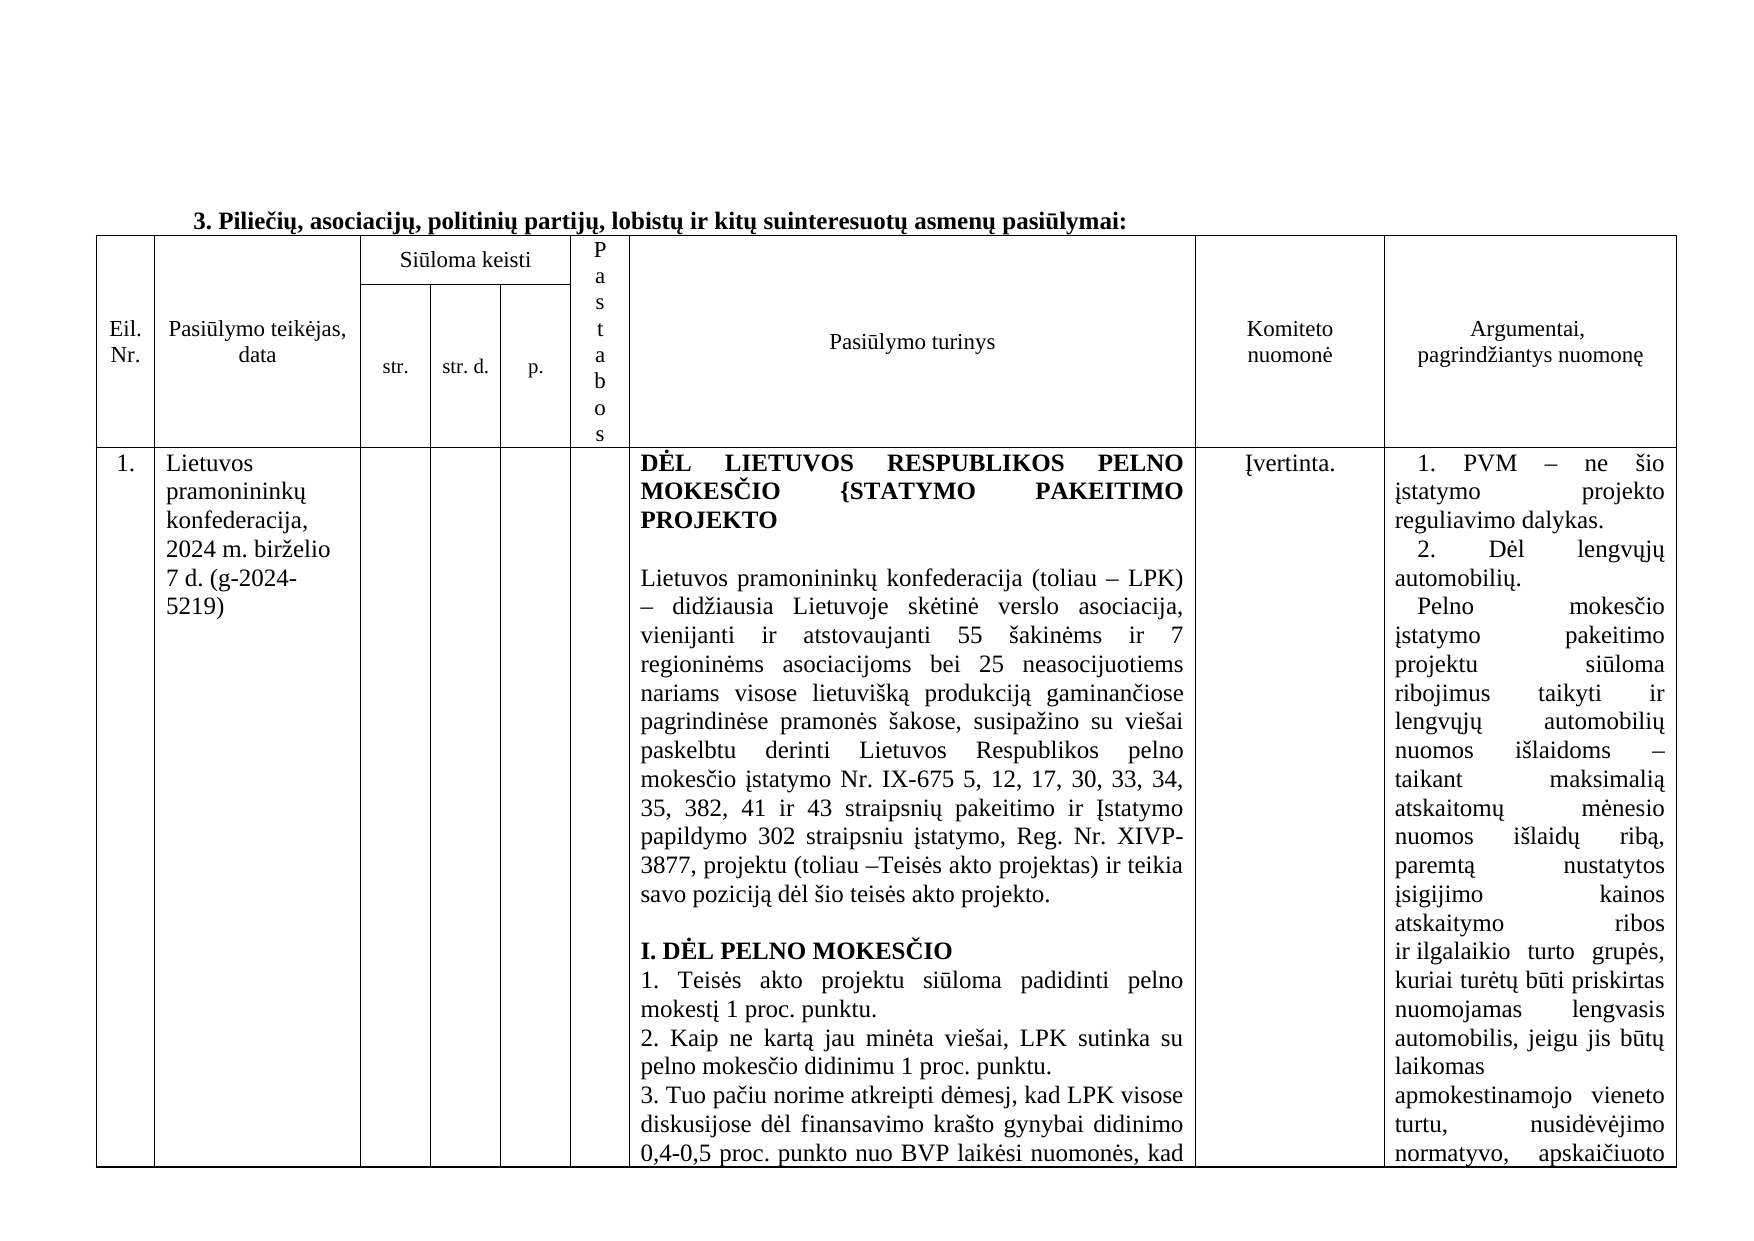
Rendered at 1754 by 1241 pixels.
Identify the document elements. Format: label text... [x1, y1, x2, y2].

table_header Pasiūlymo turinys [630, 236, 1195, 447]
table_cell [431, 448, 500, 1166]
table_cell str. d. [431, 285, 500, 447]
table_cell [501, 448, 570, 1166]
table_header Siūloma keisti [361, 236, 570, 284]
table_cell Įvertinta. [1196, 448, 1384, 1166]
table_header Eil. Nr. [97, 236, 154, 447]
table_cell str. [361, 285, 430, 447]
table_cell 1. [97, 448, 154, 1166]
table_cell [361, 448, 430, 1166]
table_header Argumentai, pagrindžiantys nuomonę [1385, 236, 1676, 447]
subtitle 3. Piliečių, asociacijų, politinių partijų, lobistų ir kitų suinteresuotų asmenų pasiūlymai: [118, 206, 1654, 235]
table_cell Lietuvos pramonininkų konfederacija, 2024 m. birželio 7 d. (g-2024-5219) [155, 448, 360, 1166]
table_header Komiteto nuomonė [1196, 236, 1384, 447]
table_header Pastabos [571, 236, 629, 447]
table_header Pasiūlymo teikėjas, data [155, 236, 360, 447]
table_cell p. [501, 285, 570, 447]
table_cell DĖL LIETUVOS RESPUBLIKOS PELNO MOKESČIO {STATYMO PAKEITIMO PROJEKTO Lietuvos pramonininkų konfederacija (toliau – LPK) – didžiausia Lietuvoje skėtinė verslo asociacija, vienijanti ir atstovaujanti 55 šakinėms ir 7 regioninėms asociacijoms bei 25 neasocijuotiems nariams visose lietuvišką produkciją gaminančiose pagrindinėse pramonės šakose, susipažino su viešai paskelbtu derinti Lietuvos Respublikos pelno mokesčio įstatymo Nr. IX-675 5, 12, 17, 30, 33, 34, 35, 382, 41 ir 43 straipsnių pakeitimo ir Įstatymo papildymo 302 straipsniu įstatymo, Reg. Nr. XIVP-3877, projektu (toliau –Teisės akto projektas) ir teikia savo poziciją dėl šio teisės akto projekto. I. DĖL PELNO MOKESČIO 1. Teisės akto projektu siūloma padidinti pelno mokestį 1 proc. punktu. 2. Kaip ne kartą jau minėta viešai, LPK sutinka su pelno mokesčio didinimu 1 proc. punktu. 3. Tuo pačiu norime atkreipti dėmesj, kad LPK visose diskusijose dėl finansavimo krašto gynybai didinimo 0,4-0,5 proc. punkto nuo BVP laikėsi nuomonės, kad [630, 448, 1195, 1166]
table_cell 1. PVM – ne šio įstatymo projekto reguliavimo dalykas. 2. Dėl lengvųjų automobilių. Pelno mokesčio įstatymo pakeitimo projektu siūloma ribojimus taikyti ir lengvųjų automobilių nuomos išlaidoms – taikant maksimalią atskaitomų mėnesio nuomos išlaidų ribą, paremtą nustatytos įsigijimo kainos atskaitymo ribos ir ilgalaikio turto grupės, kuriai turėtų būti priskirtas nuomojamas lengvasis automobilis, jeigu jis būtų laikomas apmokestinamojo vieneto turtu, nusidėvėjimo normatyvo, apskaičiuoto [1385, 448, 1676, 1166]
table_cell [571, 448, 629, 1166]
